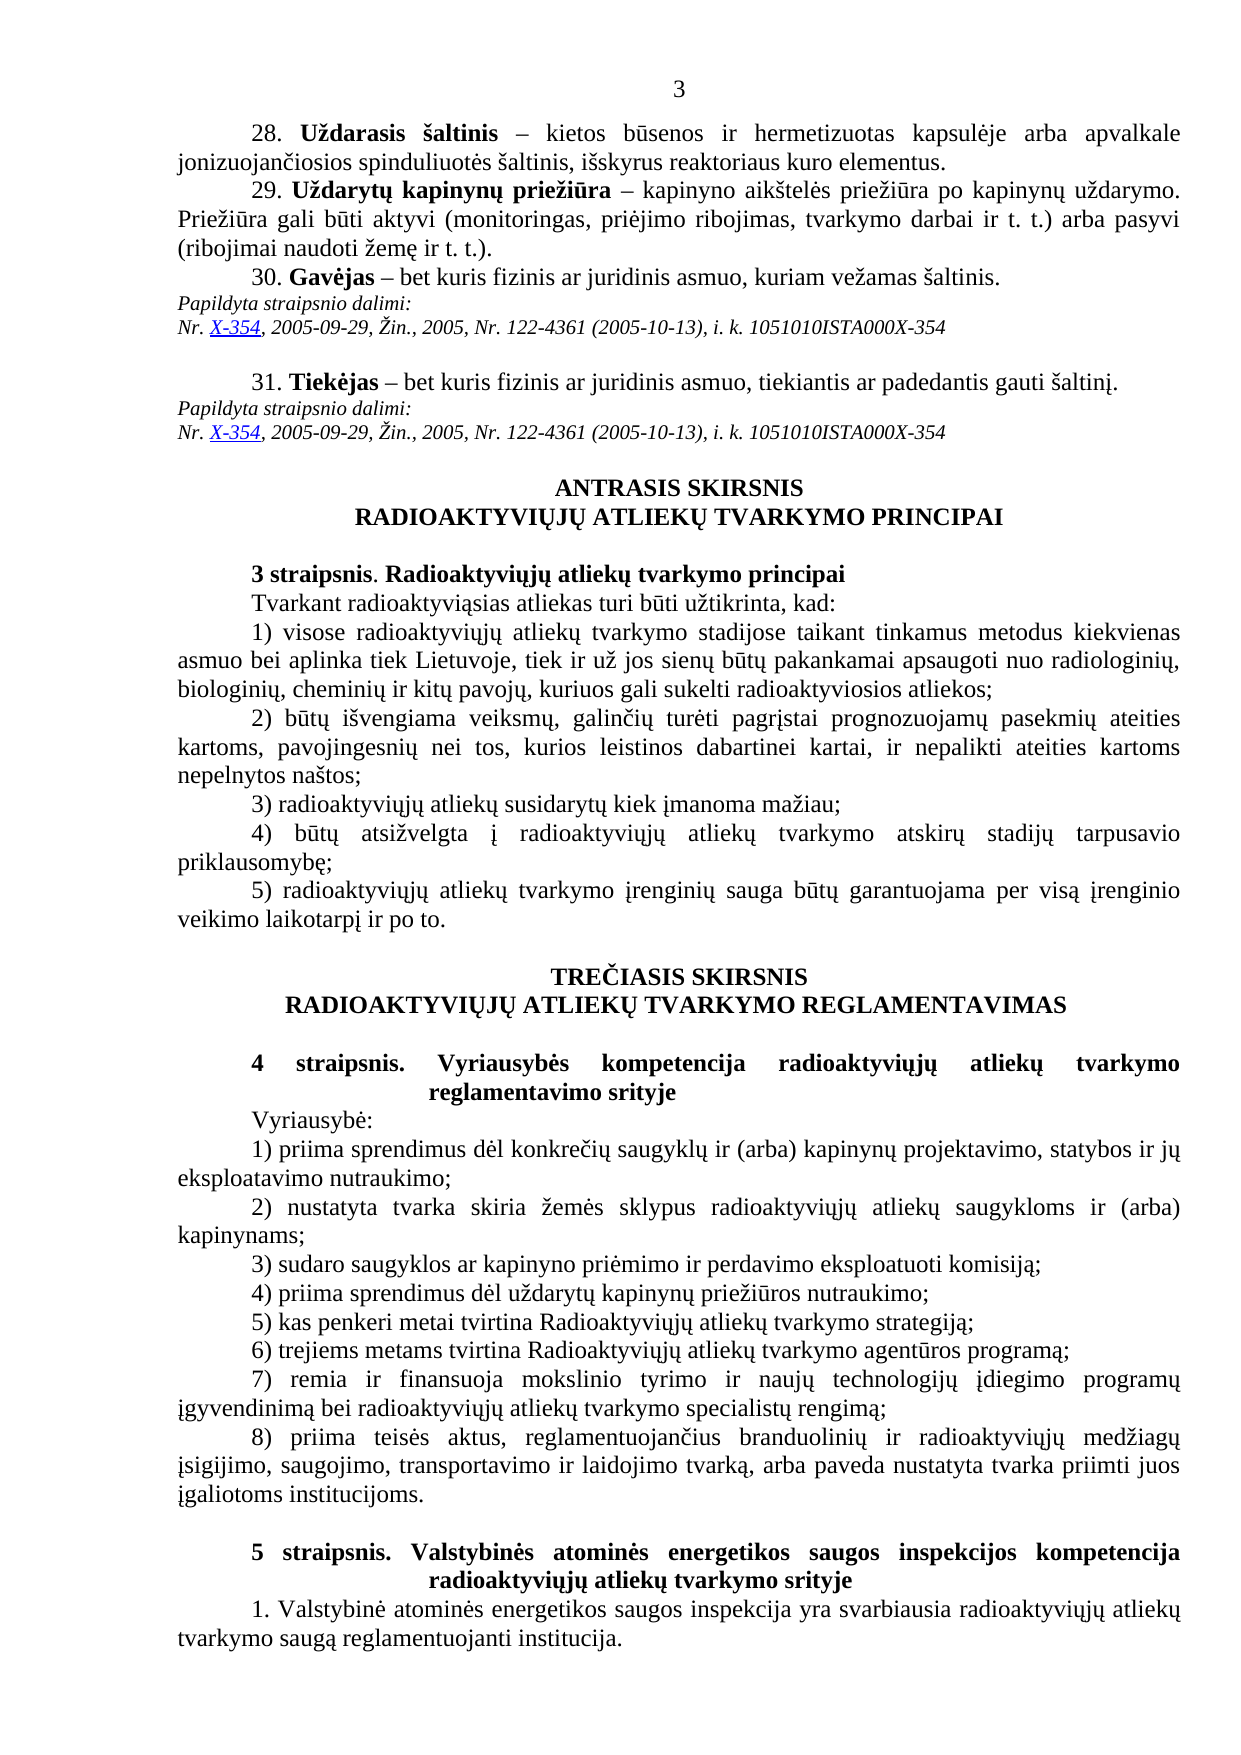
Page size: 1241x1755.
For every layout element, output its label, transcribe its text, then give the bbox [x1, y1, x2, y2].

text 29. Uždarytų kapinynų priežiūra – kapinyno aikštelės priežiūra po kapinynų uždarymo. Priežiūra gali būti aktyvi (monitoringas, priėjimo ribojimas, tvarkymo darbai ir t. t.) arba pasyvi (ribojimai naudoti žemę ir t. t.). [177, 176, 1181, 262]
text 31. Tiekėjas – bet kuris fizinis ar juridinis asmuo, tiekiantis ar padedantis gauti šaltinį. [177, 367, 1181, 396]
text 2) būtų išvengiama veiksmų, galinčių turėti pagrįstai prognozuojamų pasekmių ateities kartoms, pavojingesnių nei tos, kurios leistinos dabartinei kartai, ir nepalikti ateities kartoms nepelnytos naštos; [177, 703, 1181, 789]
text 8) priima teisės aktus, reglamentuojančius branduolinių ir radioaktyviųjų medžiagų įsigijimo, saugojimo, transportavimo ir laidojimo tvarką, arba paveda nustatyta tvarka priimti juos įgaliotoms institucijoms. [177, 1422, 1181, 1508]
text RADIOAKTYVIŲJŲ ATLIEKŲ TVARKYMO PRINCIPAI [177, 502, 1181, 531]
text 1) visose radioaktyviųjų atliekų tvarkymo stadijose taikant tinkamus metodus kiekvienas asmuo bei aplinka tiek Lietuvoje, tiek ir už jos sienų būtų pakankamai apsaugoti nuo radiologinių, biologinių, cheminių ir kitų pavojų, kuriuos gali sukelti radioaktyviosios atliekos; [177, 617, 1181, 703]
text Papildyta straipsnio dalimi: [177, 396, 1181, 420]
text 30. Gavėjas – bet kuris fizinis ar juridinis asmuo, kuriam vežamas šaltinis. [177, 262, 1181, 291]
text Papildyta straipsnio dalimi: [177, 291, 1181, 315]
text 5 straipsnis. Valstybinės atominės energetikos saugos inspekcijos kompetencija radioaktyviųjų atliekų tvarkymo srityje [251, 1537, 1181, 1594]
text Nr. X-354, 2005-09-29, Žin., 2005, Nr. 122-4361 (2005-10-13), i. k. 1051010ISTA000X-354 [177, 420, 1181, 444]
text Vyriausybė: [177, 1106, 1181, 1134]
text RADIOAKTYVIŲJŲ ATLIEKŲ TVARKYMO REGLAMENTAVIMAS [177, 991, 1181, 1019]
text 4 straipsnis. Vyriausybės kompetencija radioaktyviųjų atliekų tvarkymo reglamentavimo srityje [251, 1048, 1181, 1106]
text 3 straipsnis. Radioaktyviųjų atliekų tvarkymo principai [177, 559, 1181, 588]
text 2) nustatyta tvarka skiria žemės sklypus radioaktyviųjų atliekų saugykloms ir (arba) kapinynams; [177, 1192, 1181, 1249]
text 1) priima sprendimus dėl konkrečių saugyklų ir (arba) kapinynų projektavimo, statybos ir jų eksploatavimo nutraukimo; [177, 1134, 1181, 1192]
text 4) priima sprendimus dėl uždarytų kapinynų priežiūros nutraukimo; [177, 1278, 1181, 1307]
text 5) kas penkeri metai tvirtina Radioaktyviųjų atliekų tvarkymo strategiją; [177, 1307, 1181, 1336]
text 1. Valstybinė atominės energetikos saugos inspekcija yra svarbiausia radioaktyviųjų atliekų tvarkymo saugą reglamentuojanti institucija. [177, 1594, 1181, 1652]
text TREČIASIS SKIRSNIS [177, 962, 1181, 991]
text 28. Uždarasis šaltinis – kietos būsenos ir hermetizuotas kapsulėje arba apvalkale jonizuojančiosios spinduliuotės šaltinis, išskyrus reaktoriaus kuro elementus. [177, 118, 1181, 176]
text Tvarkant radioaktyviąsias atliekas turi būti užtikrinta, kad: [177, 588, 1181, 617]
text 5) radioaktyviųjų atliekų tvarkymo įrenginių sauga būtų garantuojama per visą įrenginio veikimo laikotarpį ir po to. [177, 876, 1181, 933]
text 4) būtų atsižvelgta į radioaktyviųjų atliekų tvarkymo atskirų stadijų tarpusavio priklausomybę; [177, 818, 1181, 876]
text ANTRASIS SKIRSNIS [177, 473, 1181, 502]
text Nr. X-354, 2005-09-29, Žin., 2005, Nr. 122-4361 (2005-10-13), i. k. 1051010ISTA000X-354 [177, 315, 1181, 339]
text 7) remia ir finansuoja mokslinio tyrimo ir naujų technologijų įdiegimo programų įgyvendinimą bei radioaktyviųjų atliekų tvarkymo specialistų rengimą; [177, 1364, 1181, 1422]
text 3) radioaktyviųjų atliekų susidarytų kiek įmanoma mažiau; [177, 789, 1181, 818]
text 6) trejiems metams tvirtina Radioaktyviųjų atliekų tvarkymo agentūros programą; [177, 1336, 1181, 1364]
text 3) sudaro saugyklos ar kapinyno priėmimo ir perdavimo eksploatuoti komisiją; [177, 1249, 1181, 1278]
